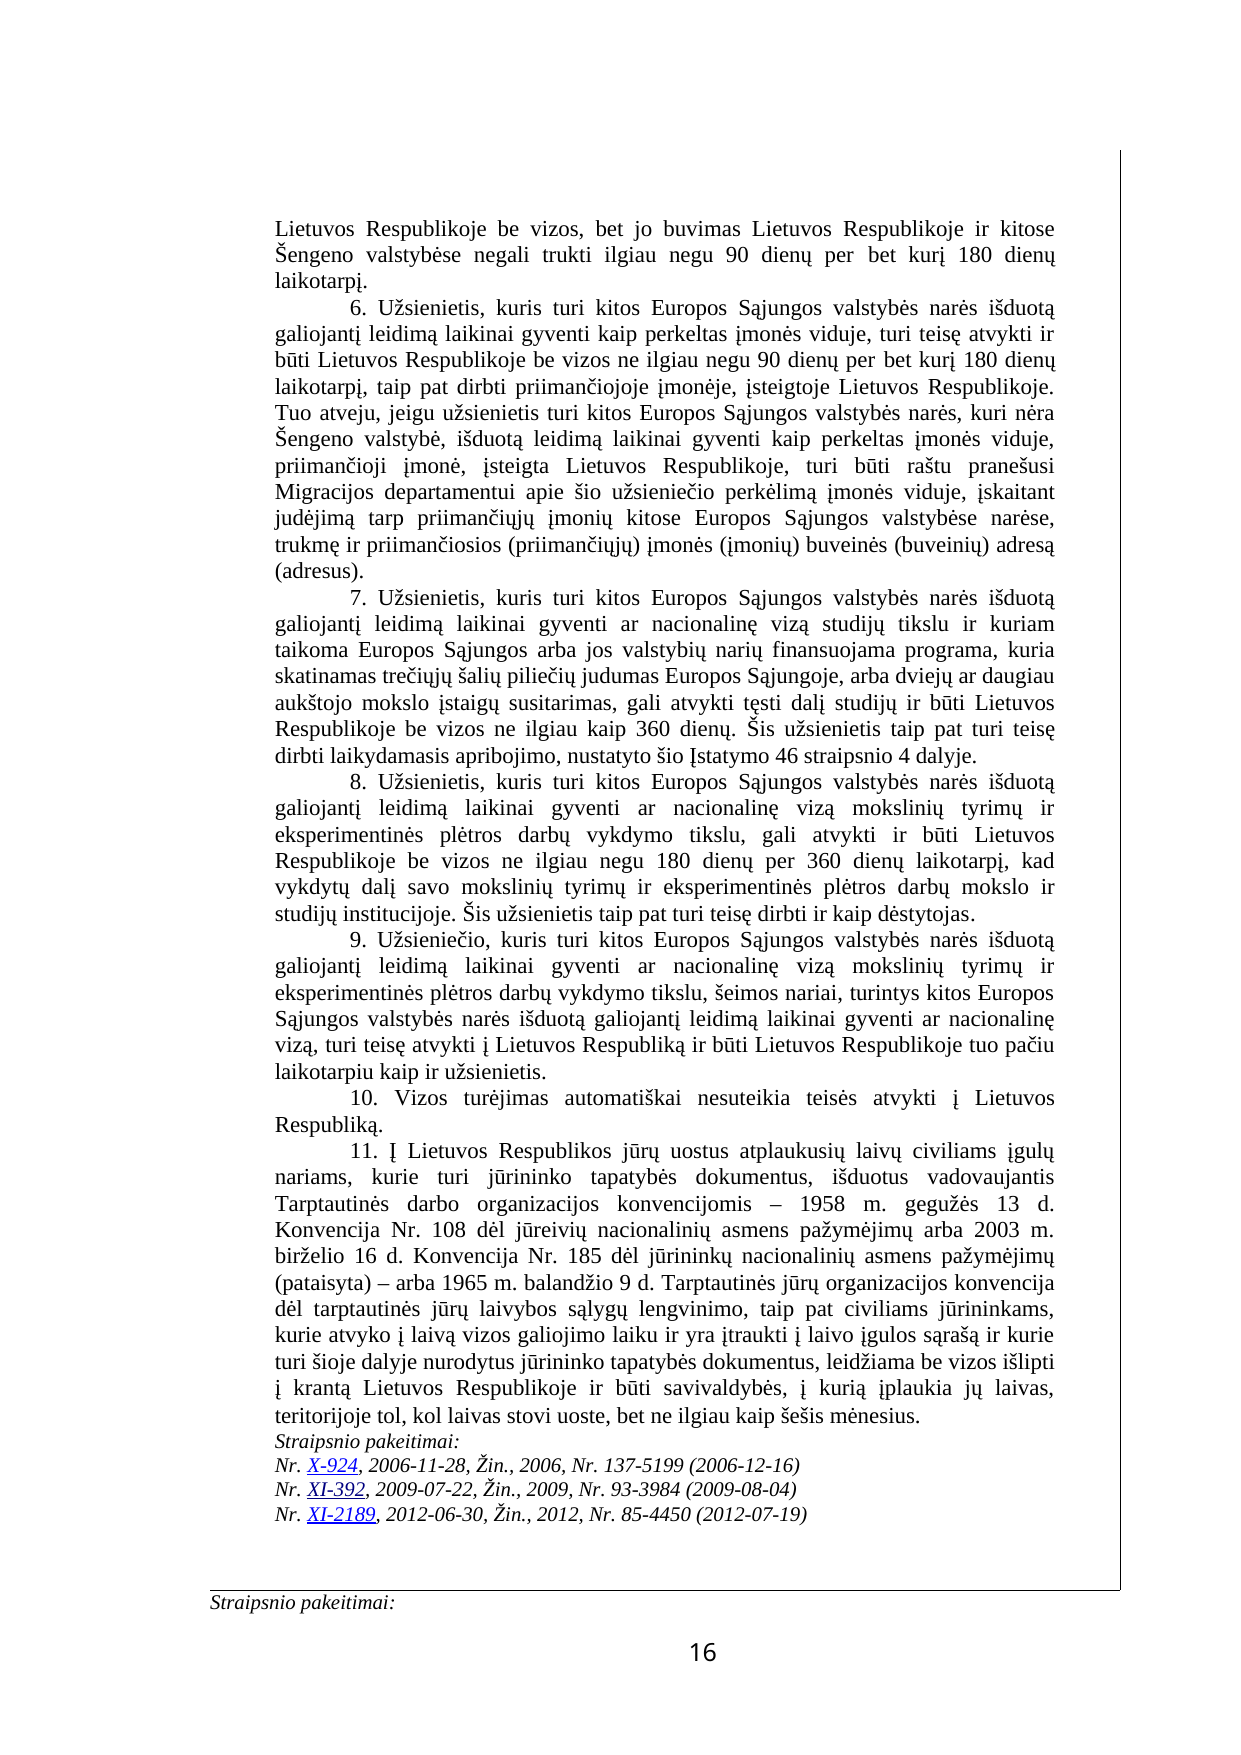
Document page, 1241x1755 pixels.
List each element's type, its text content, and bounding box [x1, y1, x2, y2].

text Lietuvos Respublikoje be vizos, bet jo buvimas Lietuvos Respublikoje ir kitose Šengeno valstybėse negali trukti ilgiau negu 90 dienų per bet kurį 180 dienų laikotarpį. [210, 150, 1120, 294]
text 7. Užsienietis, kuris turi kitos Europos Sąjungos valstybės narės išduotą galiojantį leidimą laikinai gyventi ar nacionalinę vizą studijų tikslu ir kuriam taikoma Europos Sąjungos arba jos valstybių narių finansuojama programa, kuria skatinamas trečiųjų šalių piliečių judumas Europos Sąjungoje, arba dviejų ar daugiau aukštojo mokslo įstaigų susitarimas, gali atvykti tęsti dalį studijų ir būti Lietuvos Respublikoje be vizos ne ilgiau kaip 360 dienų. Šis užsienietis taip pat turi teisę dirbti laikydamasis apribojimo, nustatyto šio Įstatymo 46 straipsnio 4 dalyje. [210, 583, 1120, 768]
text 10. Vizos turėjimas automatiškai nesuteikia teisės atvykti į Lietuvos Respubliką. [210, 1084, 1120, 1137]
text Nr. XI-392, 2009-07-22, Žin., 2009, Nr. 93-3984 (2009-08-04) [210, 1477, 1120, 1501]
text 9. Užsieniečio, kuris turi kitos Europos Sąjungos valstybės narės išduotą galiojantį leidimą laikinai gyventi ar nacionalinę vizą mokslinių tyrimų ir eksperimentinės plėtros darbų vykdymo tikslu, šeimos nariai, turintys kitos Europos Sąjungos valstybės narės išduotą galiojantį leidimą laikinai gyventi ar nacionalinę vizą, turi teisę atvykti į Lietuvos Respubliką ir būti Lietuvos Respublikoje tuo pačiu laikotarpiu kaip ir užsienietis. [210, 926, 1120, 1084]
text Straipsnio pakeitimai: [210, 1429, 1120, 1453]
text 11. Į Lietuvos Respublikos jūrų uostus atplaukusių laivų civiliams įgulų nariams, kurie turi jūrininko tapatybės dokumentus, išduotus vadovaujantis Tarptautinės darbo organizacijos konvencijomis – 1958 m. gegužės 13 d. Konvencija Nr. 108 dėl jūreivių nacionalinių asmens pažymėjimų arba 2003 m. birželio 16 d. Konvencija Nr. 185 dėl jūrininkų nacionalinių asmens pažymėjimų (pataisyta) – arba 1965 m. balandžio 9 d. Tarptautinės jūrų organizacijos konvencija dėl tarptautinės jūrų laivybos sąlygų lengvinimo, taip pat civiliams jūrininkams, kurie atvyko į laivą vizos galiojimo laiku ir yra įtraukti į laivo įgulos sąrašą ir kurie turi šioje dalyje nurodytus jūrininko tapatybės dokumentus, leidžiama be vizos išlipti į krantą Lietuvos Respublikoje ir būti savivaldybės, į kurią įplaukia jų laivas, teritorijoje tol, kol laivas stovi uoste, bet ne ilgiau kaip šešis mėnesius. [210, 1137, 1120, 1429]
text 8. Užsienietis, kuris turi kitos Europos Sąjungos valstybės narės išduotą galiojantį leidimą laikinai gyventi ar nacionalinę vizą mokslinių tyrimų ir eksperimentinės plėtros darbų vykdymo tikslu, gali atvykti ir būti Lietuvos Respublikoje be vizos ne ilgiau negu 180 dienų per 360 dienų laikotarpį, kad vykdytų dalį savo mokslinių tyrimų ir eksperimentinės plėtros darbų mokslo ir studijų institucijoje. Šis užsienietis taip pat turi teisę dirbti ir kaip dėstytojas. [210, 768, 1120, 926]
text Straipsnio pakeitimai: [210, 1590, 1120, 1614]
text Nr. XI-2189, 2012-06-30, Žin., 2012, Nr. 85-4450 (2012-07-19) [210, 1501, 1120, 1590]
text 6. Užsienietis, kuris turi kitos Europos Sąjungos valstybės narės išduotą galiojantį leidimą laikinai gyventi kaip perkeltas įmonės viduje, turi teisę atvykti ir būti Lietuvos Respublikoje be vizos ne ilgiau negu 90 dienų per bet kurį 180 dienų laikotarpį, taip pat dirbti priimančiojoje įmonėje, įsteigtoje Lietuvos Respublikoje. Tuo atveju, jeigu užsienietis turi kitos Europos Sąjungos valstybės narės, kuri nėra Šengeno valstybė, išduotą leidimą laikinai gyventi kaip perkeltas įmonės viduje, priimančioji įmonė, įsteigta Lietuvos Respublikoje, turi būti raštu pranešusi Migracijos departamentui apie šio užsieniečio perkėlimą įmonės viduje, įskaitant judėjimą tarp priimančiųjų įmonių kitose Europos Sąjungos valstybėse narėse, trukmę ir priimančiosios (priimančiųjų) įmonės (įmonių) buveinės (buveinių) adresą (adresus). [210, 294, 1120, 583]
text Nr. X-924, 2006-11-28, Žin., 2006, Nr. 137-5199 (2006-12-16) [210, 1453, 1120, 1477]
